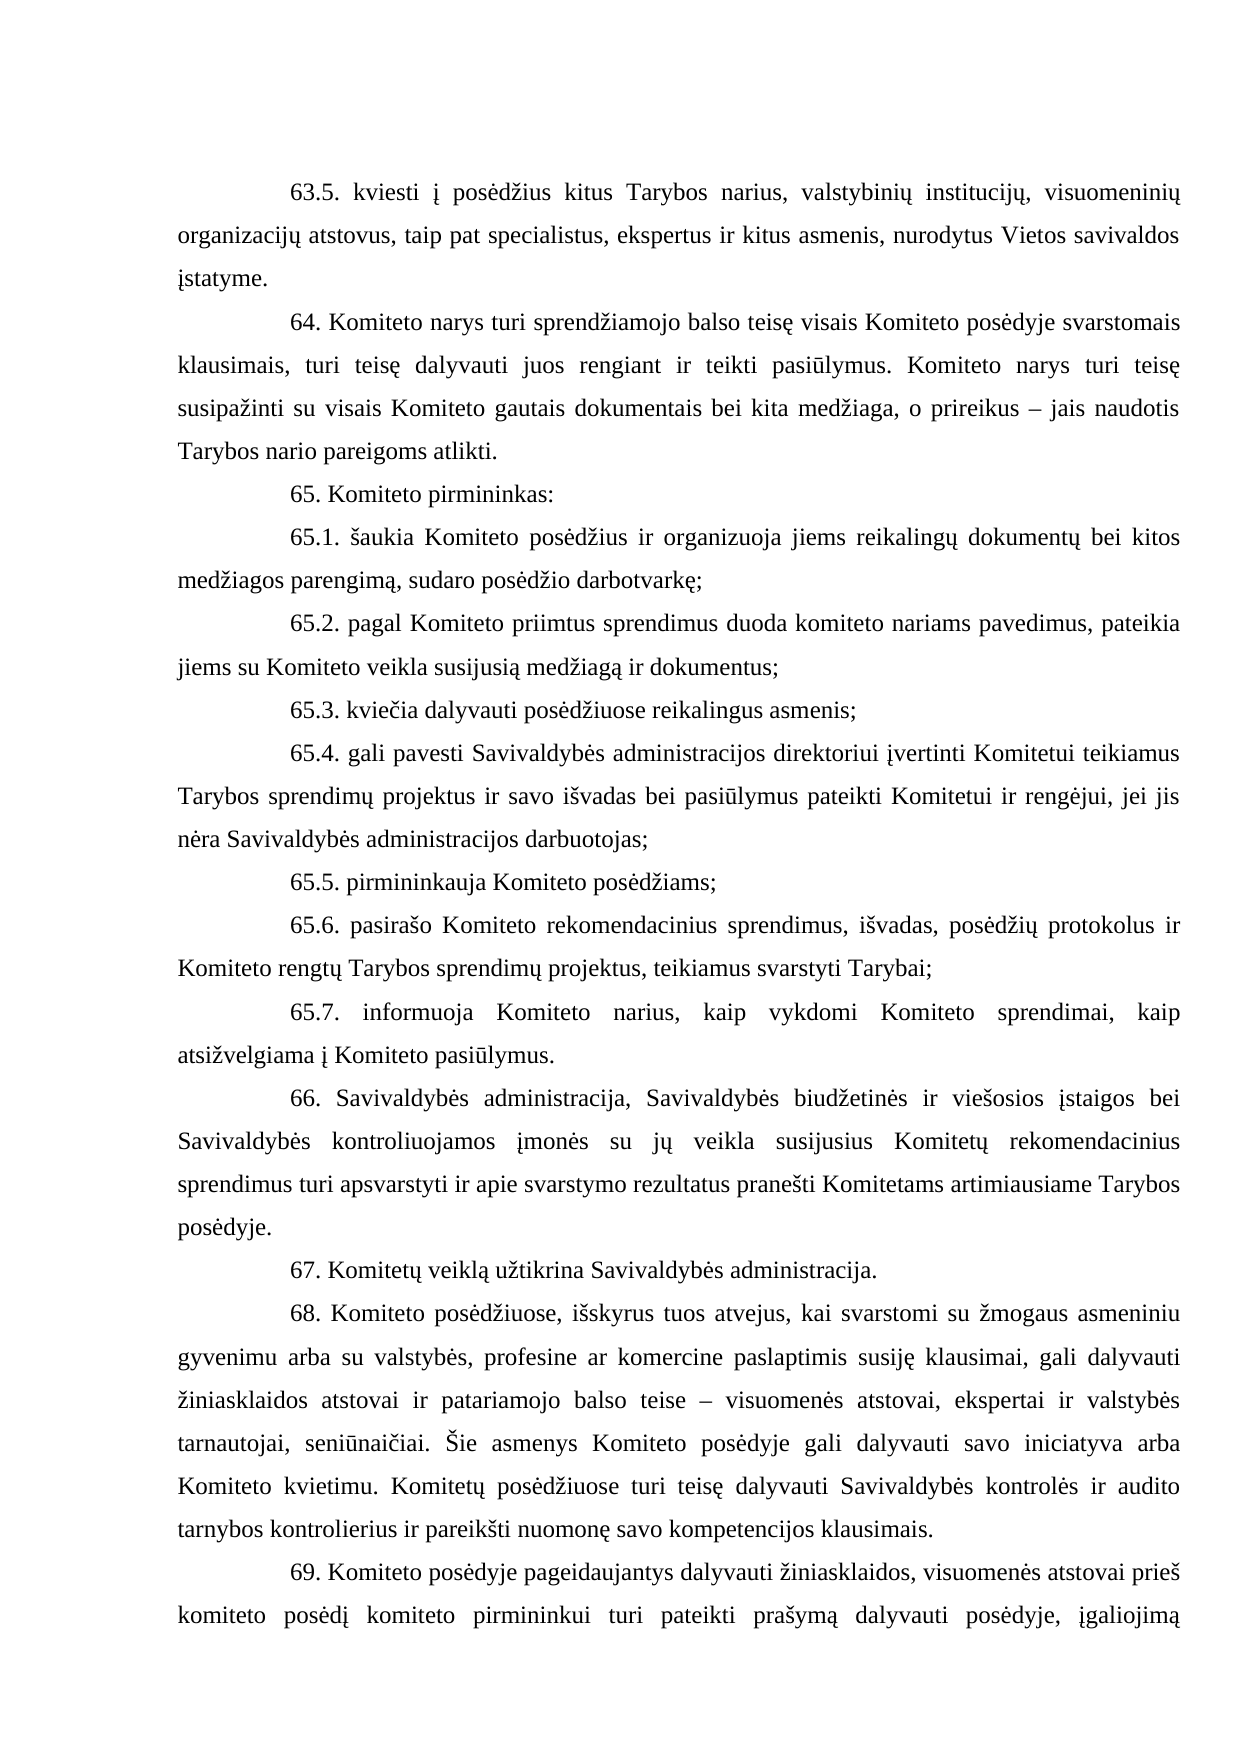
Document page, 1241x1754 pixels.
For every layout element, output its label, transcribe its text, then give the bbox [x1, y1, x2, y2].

text 65.4. gali pavesti Savivaldybės administracijos direktoriui įvertinti Komitetui teikiamus Tarybos sprendimų projektus ir savo išvadas bei pasiūlymus pateikti Komitetui ir rengėjui, jei jis nėra Savivaldybės administracijos darbuotojas; [177, 738, 1181, 853]
text 65.1. šaukia Komiteto posėdžius ir organizuoja jiems reikalingų dokumentų bei kitos medžiagos parengimą, sudaro posėdžio darbotvarkę; [177, 522, 1181, 594]
text 64. Komiteto narys turi sprendžiamojo balso teisę visais Komiteto posėdyje svarstomais klausimais, turi teisę dalyvauti juos rengiant ir teikti pasiūlymus. Komiteto narys turi teisę susipažinti su visais Komiteto gautais dokumentais bei kita medžiaga, o prireikus – jais naudotis Tarybos nario pareigoms atlikti. [177, 307, 1181, 465]
text 63.5. kviesti į posėdžius kitus Tarybos narius, valstybinių institucijų, visuomeninių organizacijų atstovus, taip pat specialistus, ekspertus ir kitus asmenis, nurodytus Vietos savivaldos įstatyme. [177, 177, 1181, 292]
text 65.3. kviečia dalyvauti posėdžiuose reikalingus asmenis; [177, 695, 1181, 723]
text 69. Komiteto posėdyje pageidaujantys dalyvauti žiniasklaidos, visuomenės atstovai prieš komiteto posėdį komiteto pirmininkui turi pateikti prašymą dalyvauti posėdyje, įgaliojimą [177, 1557, 1181, 1629]
text 67. Komitetų veiklą užtikrina Savivaldybės administracija. [177, 1255, 1181, 1284]
text 65.2. pagal Komiteto priimtus sprendimus duoda komiteto nariams pavedimus, pateikia jiems su Komiteto veikla susijusią medžiagą ir dokumentus; [177, 608, 1181, 680]
text 65. Komiteto pirmininkas: [177, 479, 1181, 508]
text 66. Savivaldybės administracija, Savivaldybės biudžetinės ir viešosios įstaigos bei Savivaldybės kontroliuojamos įmonės su jų veikla susijusius Komitetų rekomendacinius sprendimus turi apsvarstyti ir apie svarstymo rezultatus pranešti Komitetams artimiausiame Tarybos posėdyje. [177, 1083, 1181, 1241]
text 68. Komiteto posėdžiuose, išskyrus tuos atvejus, kai svarstomi su žmogaus asmeniniu gyvenimu arba su valstybės, profesine ar komercine paslaptimis susiję klausimai, gali dalyvauti žiniasklaidos atstovai ir patariamojo balso teise – visuomenės atstovai, ekspertai ir valstybės tarnautojai, seniūnaičiai. Šie asmenys Komiteto posėdyje gali dalyvauti savo iniciatyva arba Komiteto kvietimu. Komitetų posėdžiuose turi teisę dalyvauti Savivaldybės kontrolės ir audito tarnybos kontrolierius ir pareikšti nuomonę savo kompetencijos klausimais. [177, 1298, 1181, 1543]
text 65.5. pirmininkauja Komiteto posėdžiams; [177, 867, 1181, 896]
text 65.6. pasirašo Komiteto rekomendacinius sprendimus, išvadas, posėdžių protokolus ir Komiteto rengtų Tarybos sprendimų projektus, teikiamus svarstyti Tarybai; [177, 910, 1181, 982]
text 65.7. informuoja Komiteto narius, kaip vykdomi Komiteto sprendimai, kaip atsižvelgiama į Komiteto pasiūlymus. [177, 997, 1181, 1068]
